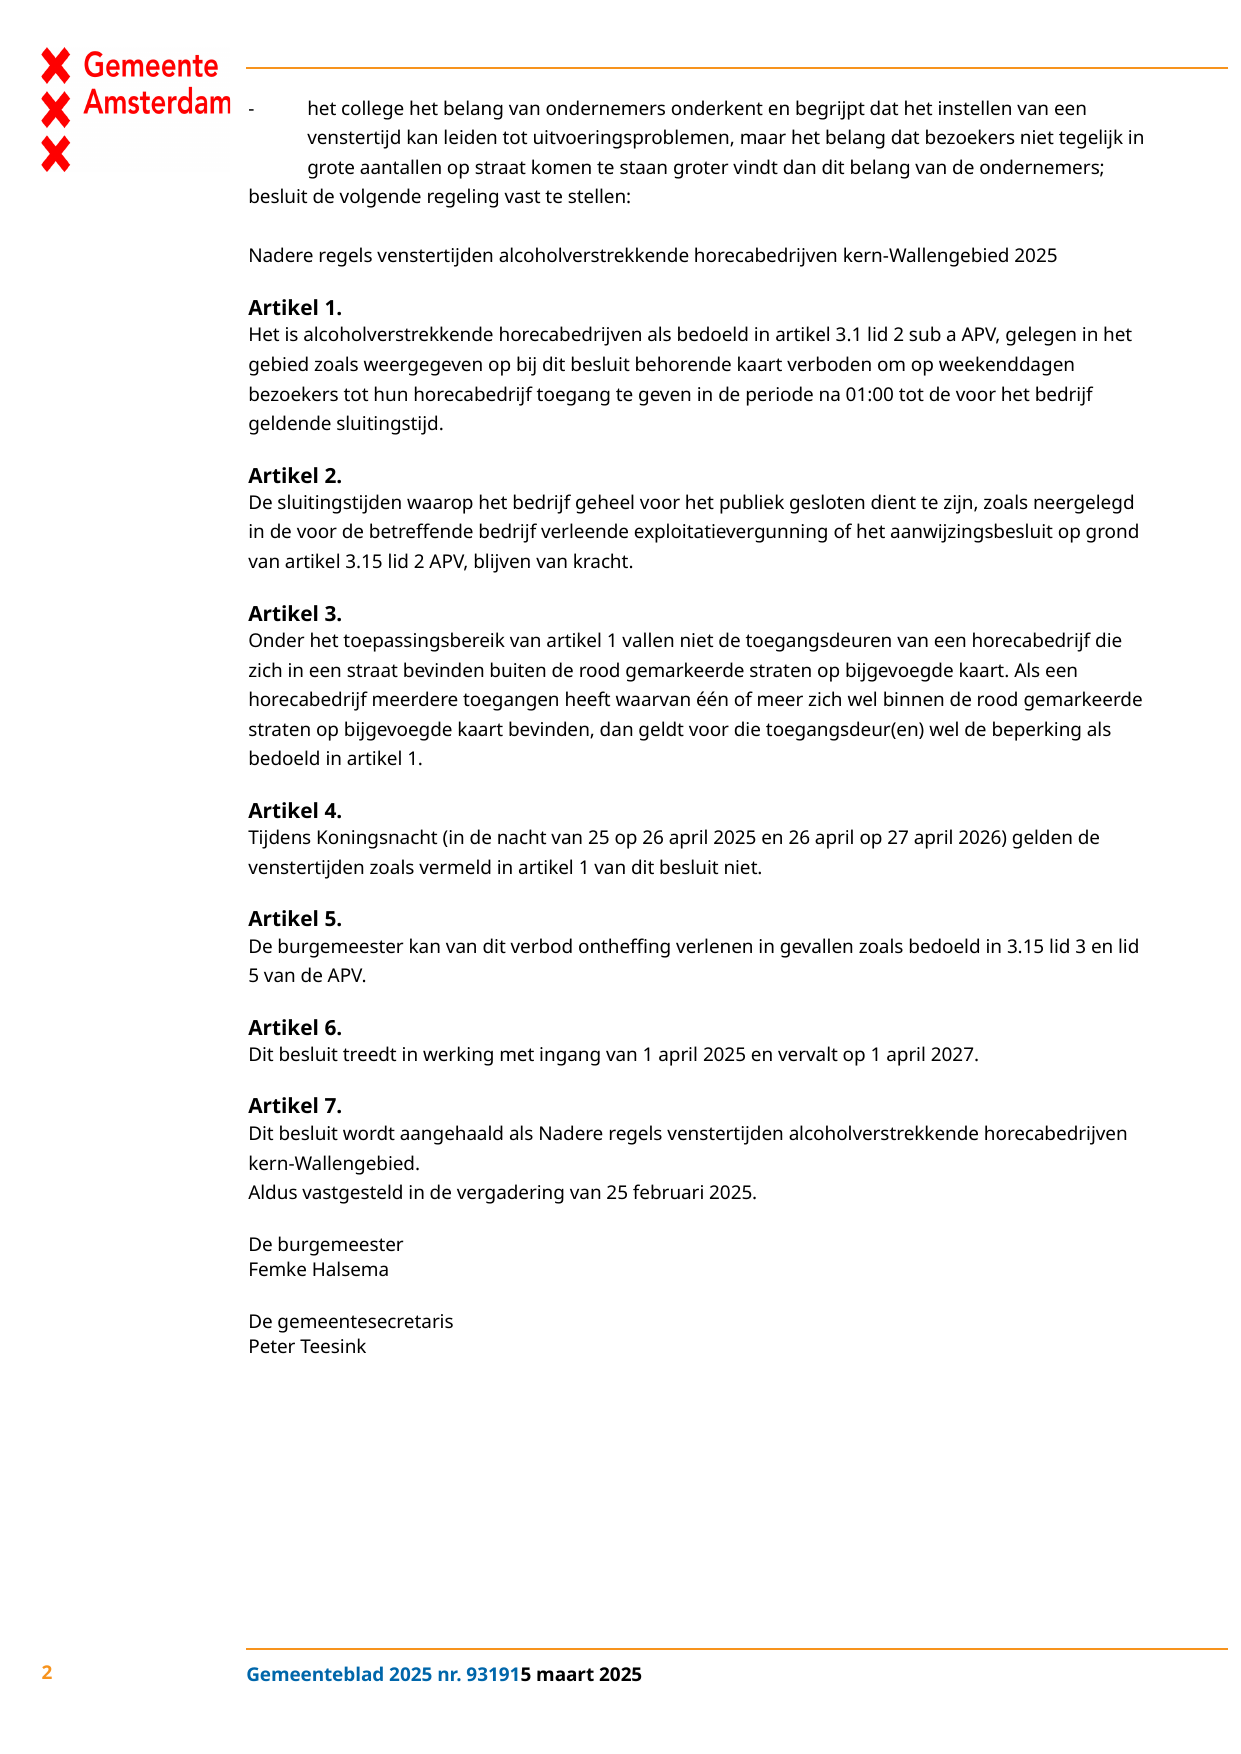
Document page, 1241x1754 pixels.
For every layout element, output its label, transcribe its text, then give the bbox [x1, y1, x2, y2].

text Artikel 3. [248, 599, 1152, 627]
text Aldus vastgesteld in de vergadering van 25 februari 2025. [248, 1179, 1152, 1205]
text Tijdens Koningsnacht (in de nacht van 25 op 26 april 2025 en 26 april op 27 april 2026) gelden de venstertijden zoals vermeld in artikel 1 van dit besluit niet. [248, 824, 1152, 880]
text Artikel 1. [248, 293, 1152, 322]
text Onder het toepassingsbereik van artikel 1 vallen niet de toegangsdeuren van een horecabedrijf die zich in een straat bevinden buiten de rood gemarkeerde straten op bijgevoegde kaart. Als een horecabedrijf meerdere toegangen heeft waarvan één of meer zich wel binnen de rood gemarkeerde straten op bijgevoegde kaart bevinden, dan geldt voor die toegangsdeur(en) wel de beperking als bedoeld in artikel 1. [248, 627, 1152, 771]
list het college het belang van ondernemers onderkent en begrijpt dat het instellen van een venstertijd kan leiden tot uitvoeringsproblemen, maar het belang dat bezoekers niet tegelijk in grote aantallen op straat komen te staan groter vindt dan dit belang van de ondernemers; [248, 95, 1152, 180]
text Nadere regels venstertijden alcoholverstrekkende horecabedrijven kern-Wallengebied 2025 [248, 243, 1152, 268]
text Dit besluit wordt aangehaald als Nadere regels venstertijden alcoholverstrekkende horecabedrijven kern-Wallengebied. [248, 1120, 1152, 1175]
text Artikel 7. [248, 1092, 1152, 1120]
text De sluitingstijden waarop het bedrijf geheel voor het publiek gesloten dient te zijn, zoals neergelegd in de voor de betreffende bedrijf verleende exploitatievergunning of het aanwijzingsbesluit op grond van artikel 3.15 lid 2 APV, blijven van kracht. [248, 489, 1152, 574]
text De burgemeester [248, 1231, 1152, 1256]
text Het is alcoholverstrekkende horecabedrijven als bedoeld in artikel 3.1 lid 2 sub a APV, gelegen in het gebied zoals weergegeven op bij dit besluit behorende kaart verboden om op weekenddagen bezoekers tot hun horecabedrijf toegang te geven in de periode na 01:00 tot de voor het bedrijf geldende sluitingstijd. [248, 322, 1152, 436]
text Artikel 6. [248, 1013, 1152, 1041]
picture [41, 47, 231, 172]
text De gemeentesecretaris [248, 1308, 1152, 1334]
text Dit besluit treedt in werking met ingang van 1 april 2025 en vervalt op 1 april 2027. [248, 1041, 1152, 1067]
text De burgemeester kan van dit verbod ontheffing verlenen in gevallen zoals bedoeld in 3.15 lid 3 en lid 5 van de APV. [248, 933, 1152, 988]
text Artikel 2. [248, 461, 1152, 489]
text Artikel 4. [248, 796, 1152, 824]
text Peter Teesink [248, 1334, 1152, 1359]
text Artikel 5. [248, 904, 1152, 933]
text besluit de volgende regeling vast te stellen: [248, 183, 1152, 209]
text Femke Halsema [248, 1256, 1152, 1282]
